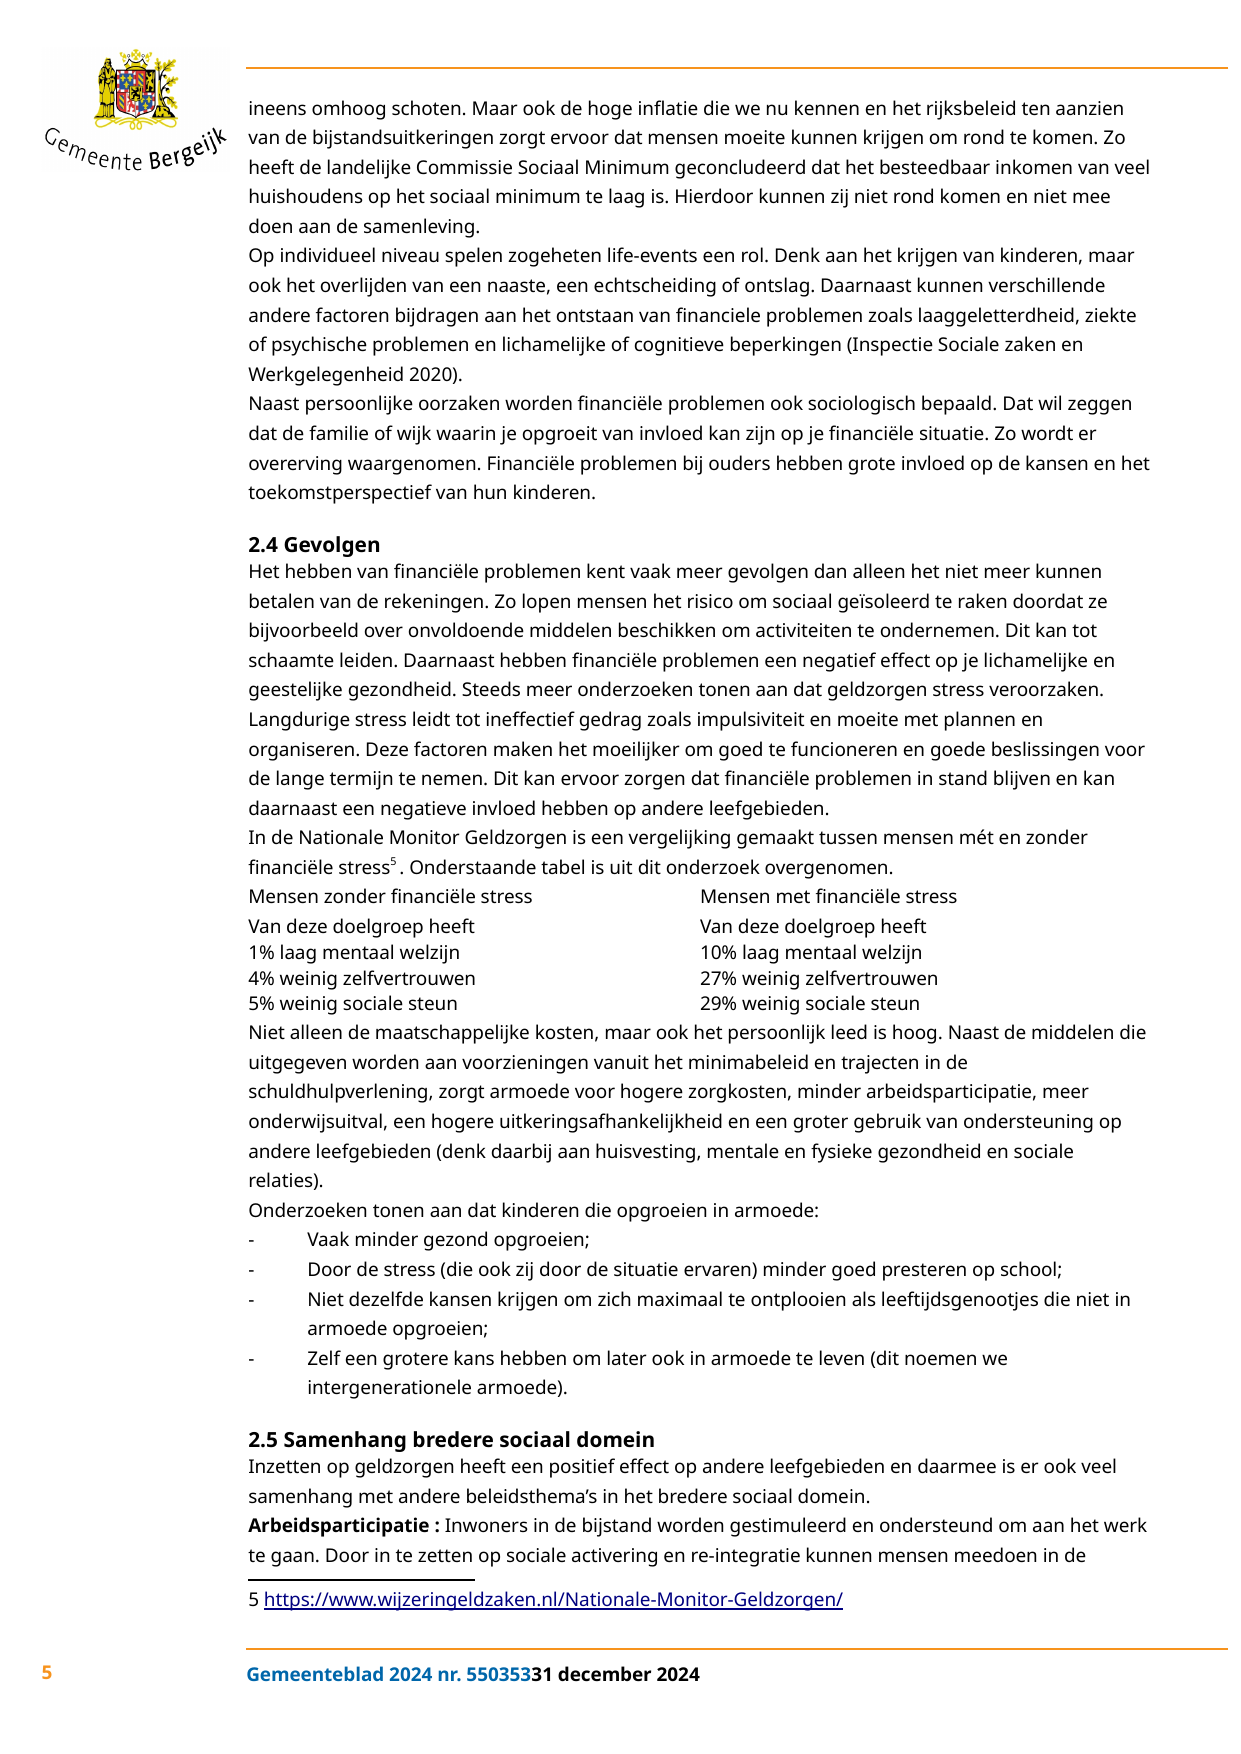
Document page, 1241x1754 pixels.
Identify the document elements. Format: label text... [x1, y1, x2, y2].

text Inzetten op geldzorgen heeft een positief effect op andere leefgebieden en daarmee is er ook veel samenhang met andere beleidsthema’s in het bredere sociaal domein. [248, 1453, 1152, 1509]
list Zelf een grotere kans hebben om later ook in armoede te leven (dit noemen we intergenerationele armoede). [248, 1345, 1152, 1400]
table_cell 5% weinig sociale steun [248, 991, 700, 1016]
table_header Mensen met financiële stress Van deze doelgroep heeft [700, 884, 1152, 939]
picture [41, 47, 231, 172]
table_cell 1% laag mentaal welzijn [248, 939, 700, 965]
text Arbeidsparticipatie : Inwoners in de bijstand worden gestimuleerd en ondersteund om aan het werk te gaan. Door in te zetten op sociale activering en re-integratie kunnen mensen meedoen in de [248, 1512, 1152, 1568]
list Vaak minder gezond opgroeien; [248, 1227, 1152, 1252]
text Op individueel niveau spelen zogeheten life-events een rol. Denk aan het krijgen van kinderen, maar ook het overlijden van een naaste, een echtscheiding of ontslag. Daarnaast kunnen verschillende andere factoren bijdragen aan het ontstaan van financiele problemen zoals laaggeletterdheid, ziekte of psychische problemen en lichamelijke of cognitieve beperkingen (Inspectie Sociale zaken en Werkgelegenheid 2020). [248, 243, 1152, 387]
table_cell 10% laag mentaal welzijn [700, 939, 1152, 965]
text Niet alleen de maatschappelijke kosten, maar ook het persoonlijk leed is hoog. Naast de middelen die uitgegeven worden aan voorzieningen vanuit het minimabeleid en trajecten in de schuldhulpverlening, zorgt armoede voor hogere zorgkosten, minder arbeidsparticipatie, meer onderwijsuitval, een hogere uitkeringsafhankelijkheid en een groter gebruik van ondersteuning op andere leefgebieden (denk daarbij aan huisvesting, mentale en fysieke gezondheid en sociale relaties). [248, 1019, 1152, 1193]
text 2.5 Samenhang bredere sociaal domein [248, 1425, 1152, 1453]
table_header Mensen zonder financiële stress Van deze doelgroep heeft [248, 884, 700, 939]
text 2.4 Gevolgen [248, 530, 1152, 558]
text Onderzoeken tonen aan dat kinderen die opgroeien in armoede: [248, 1197, 1152, 1223]
table_cell 4% weinig zelfvertrouwen [248, 965, 700, 991]
text In de Nationale Monitor Geldzorgen is een vergelijking gemaakt tussen mensen mét en zonder financiële stress. Onderstaande tabel is uit dit onderzoek overgenomen. [248, 824, 1152, 880]
table_cell 27% weinig zelfvertrouwen [700, 965, 1152, 991]
text Het hebben van financiële problemen kent vaak meer gevolgen dan alleen het niet meer kunnen betalen van de rekeningen. Zo lopen mensen het risico om sociaal geïsoleerd te raken doordat ze bijvoorbeeld over onvoldoende middelen beschikken om activiteiten te ondernemen. Dit kan tot schaamte leiden. Daarnaast hebben financiële problemen een negatief effect op je lichamelijke en geestelijke gezondheid. Steeds meer onderzoeken tonen aan dat geldzorgen stress veroorzaken. Langdurige stress leidt tot ineffectief gedrag zoals impulsiviteit en moeite met plannen en organiseren. Deze factoren maken het moeilijker om goed te funcioneren en goede beslissingen voor de lange termijn te nemen. Dit kan ervoor zorgen dat financiële problemen in stand blijven en kan daarnaast een negatieve invloed hebben op andere leefgebieden. [248, 558, 1152, 821]
list Niet dezelfde kansen krijgen om zich maximaal te ontplooien als leeftijdsgenootjes die niet in armoede opgroeien; [248, 1286, 1152, 1341]
text https://www.wijzeringeldzaken.nl/Nationale-Monitor-Geldzorgen/ [248, 1586, 1152, 1612]
list Door de stress (die ook zij door de situatie ervaren) minder goed presteren op school; [248, 1256, 1152, 1282]
table_cell 29% weinig sociale steun [700, 991, 1152, 1016]
text ineens omhoog schoten. Maar ook de hoge inflatie die we nu kennen en het rijksbeleid ten aanzien van de bijstandsuitkeringen zorgt ervoor dat mensen moeite kunnen krijgen om rond te komen. Zo heeft de landelijke Commissie Sociaal Minimum geconcludeerd dat het besteedbaar inkomen van veel huishoudens op het sociaal minimum te laag is. Hierdoor kunnen zij niet rond komen en niet mee doen aan de samenleving. [248, 95, 1152, 239]
text Naast persoonlijke oorzaken worden financiële problemen ook sociologisch bepaald. Dat wil zeggen dat de familie of wijk waarin je opgroeit van invloed kan zijn op je financiële situatie. Zo wordt er overerving waargenomen. Financiële problemen bij ouders hebben grote invloed op de kansen en het toekomstperspectief van hun kinderen. [248, 391, 1152, 505]
